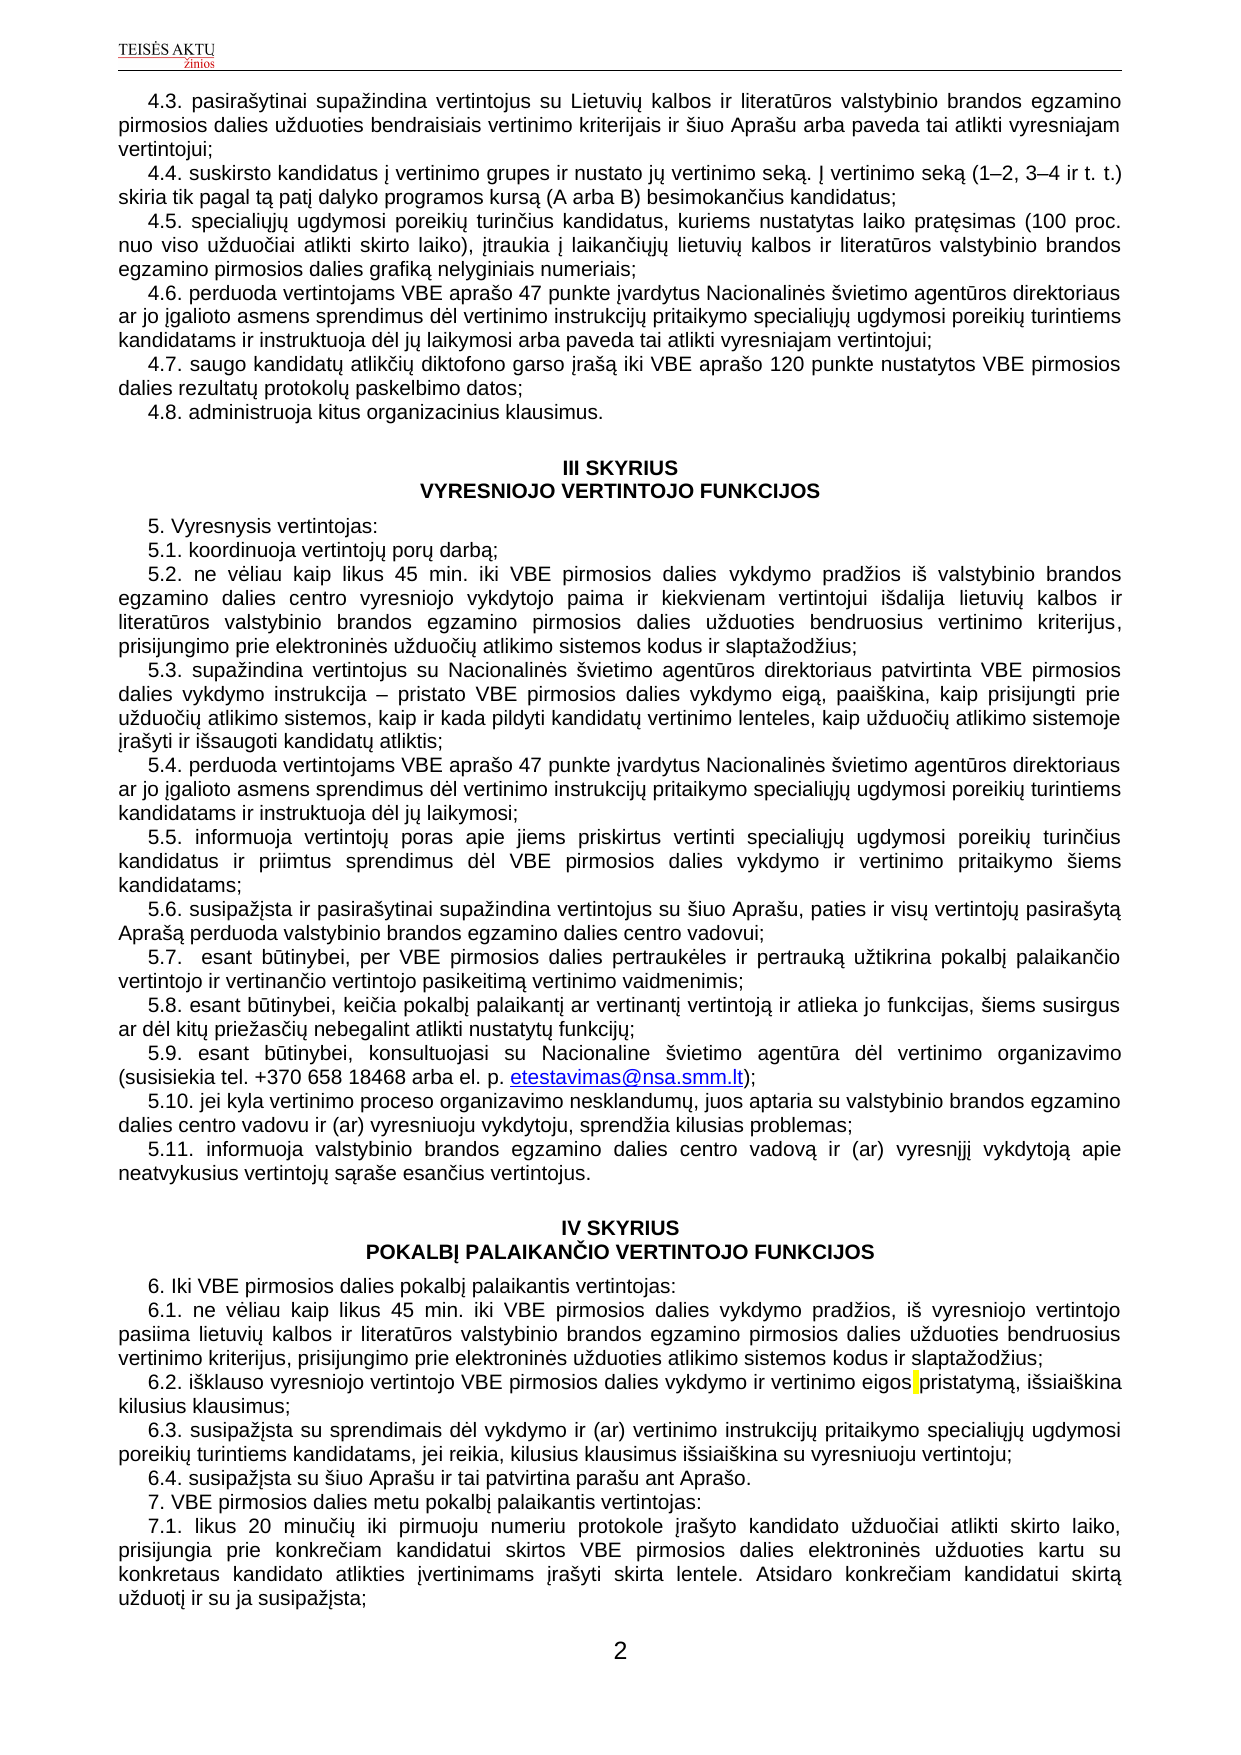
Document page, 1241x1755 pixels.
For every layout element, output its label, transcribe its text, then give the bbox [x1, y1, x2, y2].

text III SKYRIUS VYRESNIOJO VERTINTOJO FUNKCIJOS [118, 455, 1122, 503]
text 5.9. esant būtinybei, konsultuojasi su Nacionaline švietimo agentūra dėl vertinimo organizavimo (susisiekia tel. +370 658 18468 arba el. p. etestavimas@nsa.smm.lt); [118, 1041, 1122, 1089]
text 5.2. ne vėliau kaip likus 45 min. iki VBE pirmosios dalies vykdymo pradžios iš valstybinio brandos egzamino dalies centro vyresniojo vykdytojo paima ir kiekvienam vertintojui išdalija lietuvių kalbos ir literatūros valstybinio brandos egzamino pirmosios dalies užduoties bendruosius vertinimo kriterijus, prisijungimo prie elektroninės užduočių atlikimo sistemos kodus ir slaptažodžius; [118, 562, 1122, 657]
text 4.6. perduoda vertintojams VBE aprašo 47 punkte įvardytus Nacionalinės švietimo agentūros direktoriaus ar jo įgalioto asmens sprendimus dėl vertinimo instrukcijų pritaikymo specialiųjų ugdymosi poreikių turintiems kandidatams ir instruktuoja dėl jų laikymosi arba paveda tai atlikti vyresniajam vertintojui; [118, 280, 1122, 352]
text 5.6. susipažįsta ir pasirašytinai supažindina vertintojus su šiuo Aprašu, paties ir visų vertintojų pasirašytą Aprašą perduoda valstybinio brandos egzamino dalies centro vadovui; [118, 897, 1122, 945]
text 5.11. informuoja valstybinio brandos egzamino dalies centro vadovą ir (ar) vyresnįjį vykdytoją apie neatvykusius vertintojų sąraše esančius vertintojus. [118, 1137, 1122, 1184]
text 5.4. perduoda vertintojams VBE aprašo 47 punkte įvardytus Nacionalinės švietimo agentūros direktoriaus ar jo įgalioto asmens sprendimus dėl vertinimo instrukcijų pritaikymo specialiųjų ugdymosi poreikių turintiems kandidatams ir instruktuoja dėl jų laikymosi; [118, 753, 1122, 825]
text 6.3. susipažįsta su sprendimais dėl vykdymo ir (ar) vertinimo instrukcijų pritaikymo specialiųjų ugdymosi poreikių turintiems kandidatams, jei reikia, kilusius klausimus išsiaiškina su vyresniuoju vertintoju; [118, 1418, 1122, 1466]
text 5.7. esant būtinybei, per VBE pirmosios dalies pertraukėles ir pertrauką užtikrina pokalbį palaikančio vertintojo ir vertinančio vertintojo pasikeitimą vertinimo vaidmenimis; [118, 945, 1122, 993]
text 7.1. likus 20 minučių iki pirmuoju numeriu protokole įrašyto kandidato užduočiai atlikti skirto laiko, prisijungia prie konkrečiam kandidatui skirtos VBE pirmosios dalies elektroninės užduoties kartu su konkretaus kandidato atlikties įvertinimams įrašyti skirta lentele. Atsidaro konkrečiam kandidatui skirtą užduotį ir su ja susipažįsta; [118, 1514, 1122, 1609]
text 5.8. esant būtinybei, keičia pokalbį palaikantį ar vertinantį vertintoją ir atlieka jo funkcijas, šiems susirgus ar dėl kitų priežasčių nebegalint atlikti nustatytų funkcijų; [118, 993, 1122, 1041]
text 6.4. susipažįsta su šiuo Aprašu ir tai patvirtina parašu ant Aprašo. [118, 1466, 1122, 1490]
text 5.3. supažindina vertintojus su Nacionalinės švietimo agentūros direktoriaus patvirtinta VBE pirmosios dalies vykdymo instrukcija – pristato VBE pirmosios dalies vykdymo eigą, paaiškina, kaip prisijungti prie užduočių atlikimo sistemos, kaip ir kada pildyti kandidatų vertinimo lenteles, kaip užduočių atlikimo sistemoje įrašyti ir išsaugoti kandidatų atliktis; [118, 657, 1122, 753]
text 4.7. saugo kandidatų atlikčių diktofono garso įrašą iki VBE aprašo 120 punkte nustatytos VBE pirmosios dalies rezultatų protokolų paskelbimo datos; [118, 352, 1122, 400]
text 4.5. specialiųjų ugdymosi poreikių turinčius kandidatus, kuriems nustatytas laiko pratęsimas (100 proc. nuo viso užduočiai atlikti skirto laiko), įtraukia į laikančiųjų lietuvių kalbos ir literatūros valstybinio brandos egzamino pirmosios dalies grafiką nelyginiais numeriais; [118, 208, 1122, 280]
text 7. VBE pirmosios dalies metu pokalbį palaikantis vertintojas: [118, 1490, 1122, 1514]
text 5. Vyresnysis vertintojas: [118, 514, 1122, 538]
text 6. Iki VBE pirmosios dalies pokalbį palaikantis vertintojas: [118, 1274, 1122, 1298]
text 6.1. ne vėliau kaip likus 45 min. iki VBE pirmosios dalies vykdymo pradžios, iš vyresniojo vertintojo pasiima lietuvių kalbos ir literatūros valstybinio brandos egzamino pirmosios dalies užduoties bendruosius vertinimo kriterijus, prisijungimo prie elektroninės užduoties atlikimo sistemos kodus ir slaptažodžius; [118, 1298, 1122, 1370]
text 5.1. koordinuoja vertintojų porų darbą; [118, 538, 1122, 562]
text IV SKYRIUS POKALBĮ PALAIKANČIO VERTINTOJO FUNKCIJOS [118, 1216, 1122, 1264]
text 4.3. pasirašytinai supažindina vertintojus su Lietuvių kalbos ir literatūros valstybinio brandos egzamino pirmosios dalies užduoties bendraisiais vertinimo kriterijais ir šiuo Aprašu arba paveda tai atlikti vyresniajam vertintojui; [118, 89, 1122, 161]
text 5.5. informuoja vertintojų poras apie jiems priskirtus vertinti specialiųjų ugdymosi poreikių turinčius kandidatus ir priimtus sprendimus dėl VBE pirmosios dalies vykdymo ir vertinimo pritaikymo šiems kandidatams; [118, 825, 1122, 897]
text 6.2. išklauso vyresniojo vertintojo VBE pirmosios dalies vykdymo ir vertinimo eigos pristatymą, išsiaiškina kilusius klausimus; [118, 1370, 1122, 1418]
text 4.8. administruoja kitus organizacinius klausimus. [118, 400, 1122, 424]
text 5.10. jei kyla vertinimo proceso organizavimo nesklandumų, juos aptaria su valstybinio brandos egzamino dalies centro vadovu ir (ar) vyresniuoju vykdytoju, sprendžia kilusias problemas; [118, 1089, 1122, 1137]
text 4.4. suskirsto kandidatus į vertinimo grupes ir nustato jų vertinimo seką. Į vertinimo seką (1–2, 3–4 ir t. t.) skiria tik pagal tą patį dalyko programos kursą (A arba B) besimokančius kandidatus; [118, 161, 1122, 208]
